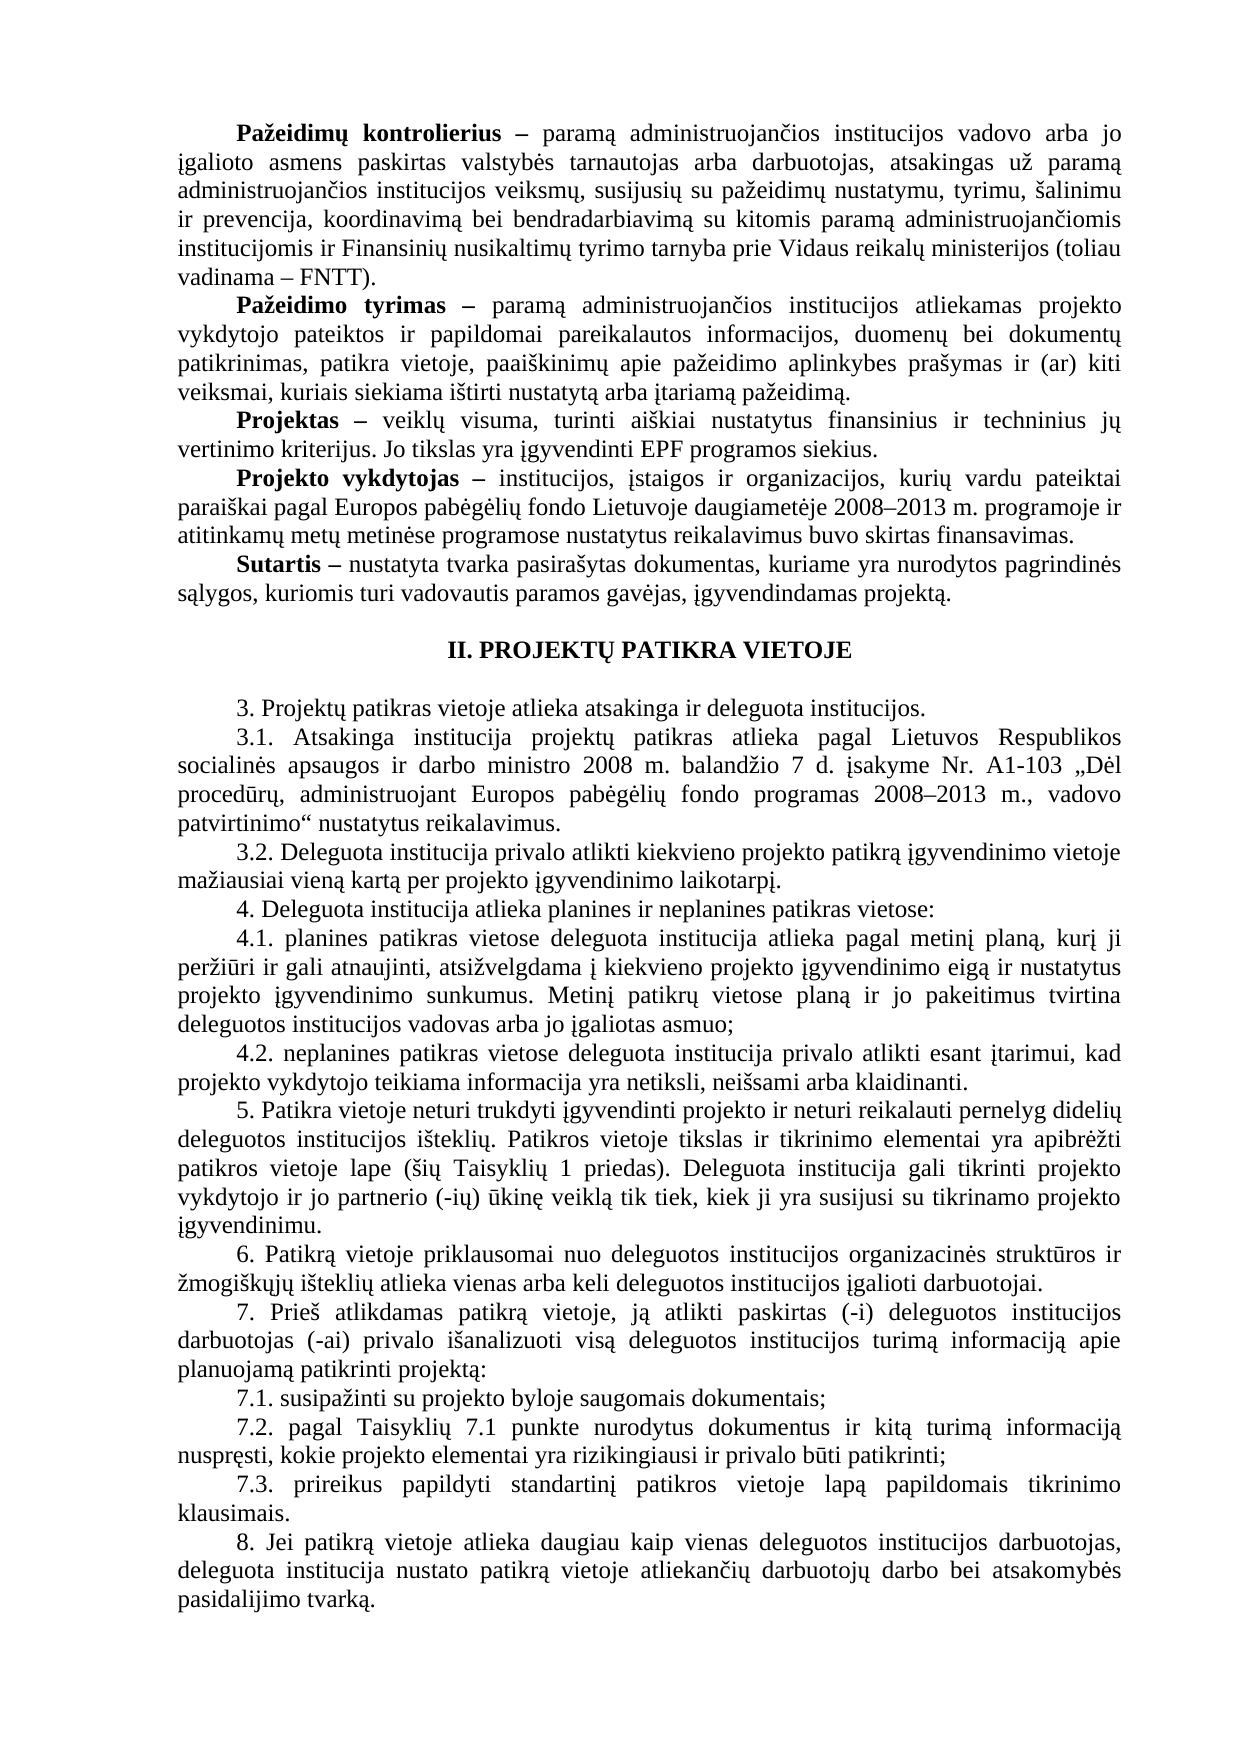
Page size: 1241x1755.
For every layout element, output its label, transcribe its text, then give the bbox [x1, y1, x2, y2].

text 5. Patikra vietoje neturi trukdyti įgyvendinti projekto ir neturi reikalauti pernelyg didelių deleguotos institucijos išteklių. Patikros vietoje tikslas ir tikrinimo elementai yra apibrėžti patikros vietoje lape (šių Taisyklių 1 priedas). Deleguota institucija gali tikrinti projekto vykdytojo ir jo partnerio (-ių) ūkinę veiklą tik tiek, kiek ji yra susijusi su tikrinamo projekto įgyvendinimu. [177, 1096, 1122, 1239]
text 7.2. pagal Taisyklių 7.1 punkte nurodytus dokumentus ir kitą turimą informaciją nuspręsti, kokie projekto elementai yra rizikingiausi ir privalo būti patikrinti; [177, 1412, 1122, 1469]
text 4. Deleguota institucija atlieka planines ir neplanines patikras vietose: [177, 894, 1122, 923]
text 8. Jei patikrą vietoje atlieka daugiau kaip vienas deleguotos institucijos darbuotojas, deleguota institucija nustato patikrą vietoje atliekančių darbuotojų darbo bei atsakomybės pasidalijimo tvarką. [177, 1527, 1122, 1613]
text Sutartis – nustatyta tvarka pasirašytas dokumentas, kuriame yra nurodytos pagrindinės sąlygos, kuriomis turi vadovautis paramos gavėjas, įgyvendindamas projektą. [177, 549, 1122, 607]
text II. PROJEKTŲ PATIKRA VIETOJE [177, 636, 1122, 664]
text Pažeidimo tyrimas – paramą administruojančios institucijos atliekamas projekto vykdytojo pateiktos ir papildomai pareikalautos informacijos, duomenų bei dokumentų patikrinimas, patikra vietoje, paaiškinimų apie pažeidimo aplinkybes prašymas ir (ar) kiti veiksmai, kuriais siekiama ištirti nustatytą arba įtariamą pažeidimą. [177, 291, 1122, 406]
text 6. Patikrą vietoje priklausomai nuo deleguotos institucijos organizacinės struktūros ir žmogiškųjų išteklių atlieka vienas arba keli deleguotos institucijos įgalioti darbuotojai. [177, 1239, 1122, 1297]
text Projektas – veiklų visuma, turinti aiškiai nustatytus finansinius ir techninius jų vertinimo kriterijus. Jo tikslas yra įgyvendinti EPF programos siekius. [177, 406, 1122, 463]
text 4.2. neplanines patikras vietose deleguota institucija privalo atlikti esant įtarimui, kad projekto vykdytojo teikiama informacija yra netiksli, neišsami arba klaidinanti. [177, 1038, 1122, 1096]
text Projekto vykdytojas – institucijos, įstaigos ir organizacijos, kurių vardu pateiktai paraiškai pagal Europos pabėgėlių fondo Lietuvoje daugiametėje 2008–2013 m. programoje ir atitinkamų metų metinėse programose nustatytus reikalavimus buvo skirtas finansavimas. [177, 463, 1122, 549]
text 3.1. Atsakinga institucija projektų patikras atlieka pagal Lietuvos Respublikos socialinės apsaugos ir darbo ministro 2008 m. balandžio 7 d. įsakyme Nr. A1-103 „Dėl procedūrų, administruojant Europos pabėgėlių fondo programas 2008–2013 m., vadovo patvirtinimo“ nustatytus reikalavimus. [177, 722, 1122, 837]
text 3.2. Deleguota institucija privalo atlikti kiekvieno projekto patikrą įgyvendinimo vietoje mažiausiai vieną kartą per projekto įgyvendinimo laikotarpį. [177, 837, 1122, 894]
text 3. Projektų patikras vietoje atlieka atsakinga ir deleguota institucijos. [177, 693, 1122, 722]
text 7.3. prireikus papildyti standartinį patikros vietoje lapą papildomais tikrinimo klausimais. [177, 1469, 1122, 1527]
text 4.1. planines patikras vietose deleguota institucija atlieka pagal metinį planą, kurį ji peržiūri ir gali atnaujinti, atsižvelgdama į kiekvieno projekto įgyvendinimo eigą ir nustatytus projekto įgyvendinimo sunkumus. Metinį patikrų vietose planą ir jo pakeitimus tvirtina deleguotos institucijos vadovas arba jo įgaliotas asmuo; [177, 923, 1122, 1038]
text 7. Prieš atlikdamas patikrą vietoje, ją atlikti paskirtas (-i) deleguotos institucijos darbuotojas (-ai) privalo išanalizuoti visą deleguotos institucijos turimą informaciją apie planuojamą patikrinti projektą: [177, 1297, 1122, 1383]
text 7.1. susipažinti su projekto byloje saugomais dokumentais; [177, 1383, 1122, 1412]
text Pažeidimų kontrolierius – paramą administruojančios institucijos vadovo arba jo įgalioto asmens paskirtas valstybės tarnautojas arba darbuotojas, atsakingas už paramą administruojančios institucijos veiksmų, susijusių su pažeidimų nustatymu, tyrimu, šalinimu ir prevencija, koordinavimą bei bendradarbiavimą su kitomis paramą administruojančiomis institucijomis ir Finansinių nusikaltimų tyrimo tarnyba prie Vidaus reikalų ministerijos (toliau vadinama – FNTT). [177, 118, 1122, 291]
